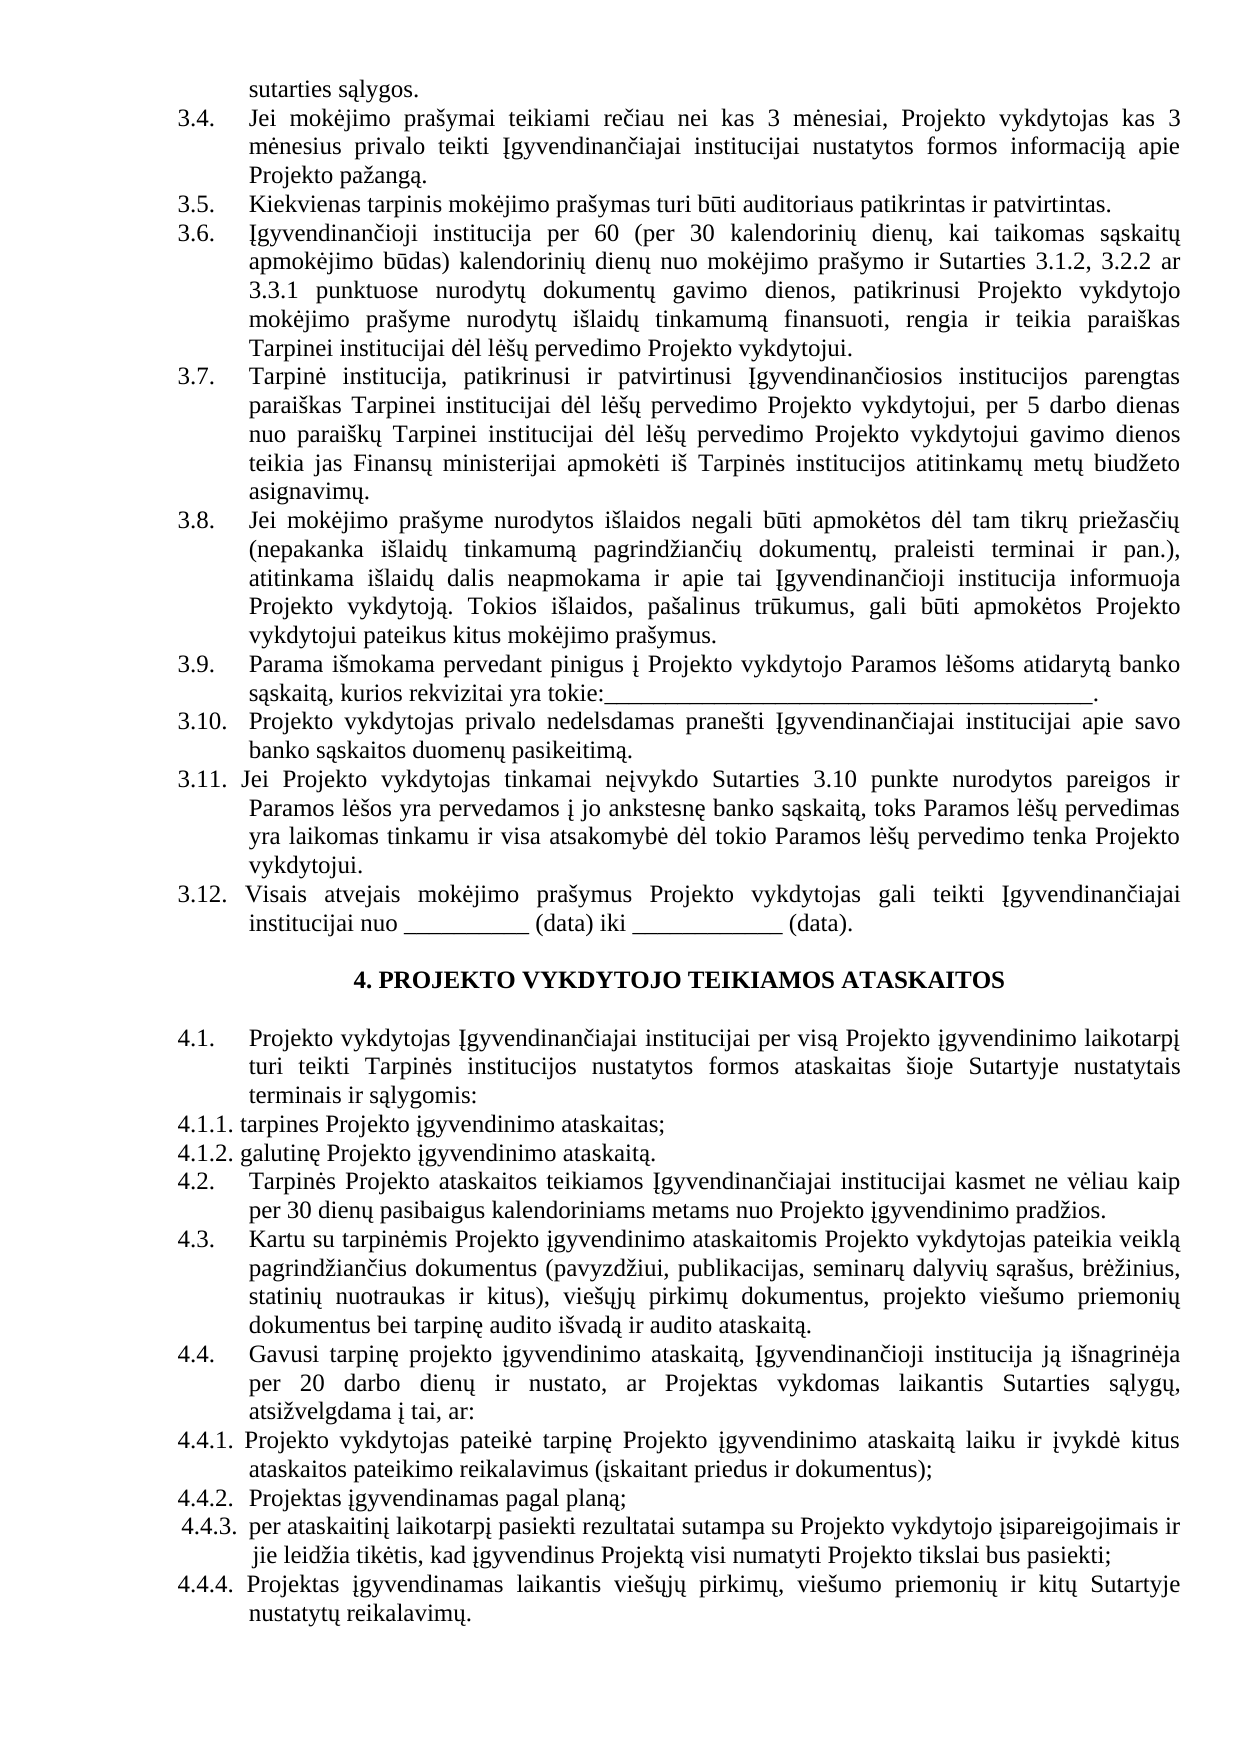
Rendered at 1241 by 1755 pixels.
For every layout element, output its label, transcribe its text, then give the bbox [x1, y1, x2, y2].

text 4.2. Tarpinės Projekto ataskaitos teikiamos Įgyvendinančiajai institucijai kasmet ne vėliau kaip per 30 dienų pasibaigus kalendoriniams metams nuo Projekto įgyvendinimo pradžios. [177, 1166, 1181, 1224]
text 4.4. Gavusi tarpinę projekto įgyvendinimo ataskaitą, Įgyvendinančioji institucija ją išnagrinėja per 20 darbo dienų ir nustato, ar Projektas vykdomas laikantis Sutarties sąlygų, atsižvelgdama į tai, ar: [177, 1339, 1181, 1425]
text 3.9. Parama išmokama pervedant pinigus į Projekto vykdytojo Paramos lėšoms atidarytą banko sąskaitą, kurios rekvizitai yra tokie: . [177, 649, 1181, 706]
text 3.11. Jei Projekto vykdytojas tinkamai neįvykdo Sutarties 3.10 punkte nurodytos pareigos ir Paramos lėšos yra pervedamos į jo ankstesnę banko sąskaitą, toks Paramos lėšų pervedimas yra laikomas tinkamu ir visa atsakomybė dėl tokio Paramos lėšų pervedimo tenka Projekto vykdytojui. [177, 764, 1181, 879]
text sutarties sąlygos. [177, 74, 1181, 103]
text 4.4.4. Projektas įgyvendinamas laikantis viešųjų pirkimų, viešumo priemonių ir kitų Sutartyje nustatytų reikalavimų. [177, 1569, 1181, 1626]
text 3.10. Projekto vykdytojas privalo nedelsdamas pranešti Įgyvendinančiajai institucijai apie savo banko sąskaitos duomenų pasikeitimą. [177, 706, 1181, 764]
text 4.4.1. Projekto vykdytojas pateikė tarpinę Projekto įgyvendinimo ataskaitą laiku ir įvykdė kitus ataskaitos pateikimo reikalavimus (įskaitant priedus ir dokumentus); [177, 1425, 1181, 1483]
text 3.7. Tarpinė institucija, patikrinusi ir patvirtinusi Įgyvendinančiosios institucijos parengtas paraiškas Tarpinei institucijai dėl lėšų pervedimo Projekto vykdytojui, per 5 darbo dienas nuo paraiškų Tarpinei institucijai dėl lėšų pervedimo Projekto vykdytojui gavimo dienos teikia jas Finansų ministerijai apmokėti iš Tarpinės institucijos atitinkamų metų biudžeto asignavimų. [177, 361, 1181, 505]
text 4.1. Projekto vykdytojas Įgyvendinančiajai institucijai per visą Projekto įgyvendinimo laikotarpį turi teikti Tarpinės institucijos nustatytos formos ataskaitas šioje Sutartyje nustatytais terminais ir sąlygomis: [177, 1023, 1181, 1109]
text 3.6. Įgyvendinančioji institucija per 60 (per 30 kalendorinių dienų, kai taikomas sąskaitų apmokėjimo būdas) kalendorinių dienų nuo mokėjimo prašymo ir Sutarties 3.1.2, 3.2.2 ar 3.3.1 punktuose nurodytų dokumentų gavimo dienos, patikrinusi Projekto vykdytojo mokėjimo prašyme nurodytų išlaidų tinkamumą finansuoti, rengia ir teikia paraiškas Tarpinei institucijai dėl lėšų pervedimo Projekto vykdytojui. [177, 218, 1181, 361]
text 3.5. Kiekvienas tarpinis mokėjimo prašymas turi būti auditoriaus patikrintas ir patvirtintas. [177, 189, 1181, 218]
text 4.4.3. per ataskaitinį laikotarpį pasiekti rezultatai sutampa su Projekto vykdytojo įsipareigojimais ir jie leidžia tikėtis, kad įgyvendinus Projektą visi numatyti Projekto tikslai bus pasiekti; [181, 1511, 1181, 1569]
text 4.3. Kartu su tarpinėmis Projekto įgyvendinimo ataskaitomis Projekto vykdytojas pateikia veiklą pagrindžiančius dokumentus (pavyzdžiui, publikacijas, seminarų dalyvių sąrašus, brėžinius, statinių nuotraukas ir kitus), viešųjų pirkimų dokumentus, projekto viešumo priemonių dokumentus bei tarpinę audito išvadą ir audito ataskaitą. [177, 1224, 1181, 1339]
text 3.4. Jei mokėjimo prašymai teikiami rečiau nei kas 3 mėnesiai, Projekto vykdytojas kas 3 mėnesius privalo teikti Įgyvendinančiajai institucijai nustatytos formos informaciją apie Projekto pažangą. [177, 103, 1181, 189]
text 4.1.1. tarpines Projekto įgyvendinimo ataskaitas; [177, 1109, 1181, 1138]
text 4. PROJEKTO VYKDYTOJO TEIKIAMOS ATASKAITOS [177, 965, 1181, 994]
text 3.8. Jei mokėjimo prašyme nurodytos išlaidos negali būti apmokėtos dėl tam tikrų priežasčių (nepakanka išlaidų tinkamumą pagrindžiančių dokumentų, praleisti terminai ir pan.), atitinkama išlaidų dalis neapmokama ir apie tai Įgyvendinančioji institucija informuoja Projekto vykdytoją. Tokios išlaidos, pašalinus trūkumus, gali būti apmokėtos Projekto vykdytojui pateikus kitus mokėjimo prašymus. [177, 505, 1181, 649]
text 4.1.2. galutinę Projekto įgyvendinimo ataskaitą. [177, 1138, 1181, 1166]
text 4.4.2. Projektas įgyvendinamas pagal planą; [177, 1483, 1181, 1511]
text 3.12. Visais atvejais mokėjimo prašymus Projekto vykdytojas gali teikti Įgyvendinančiajai institucijai nuo __________ (data) iki ____________ (data). [177, 879, 1181, 936]
